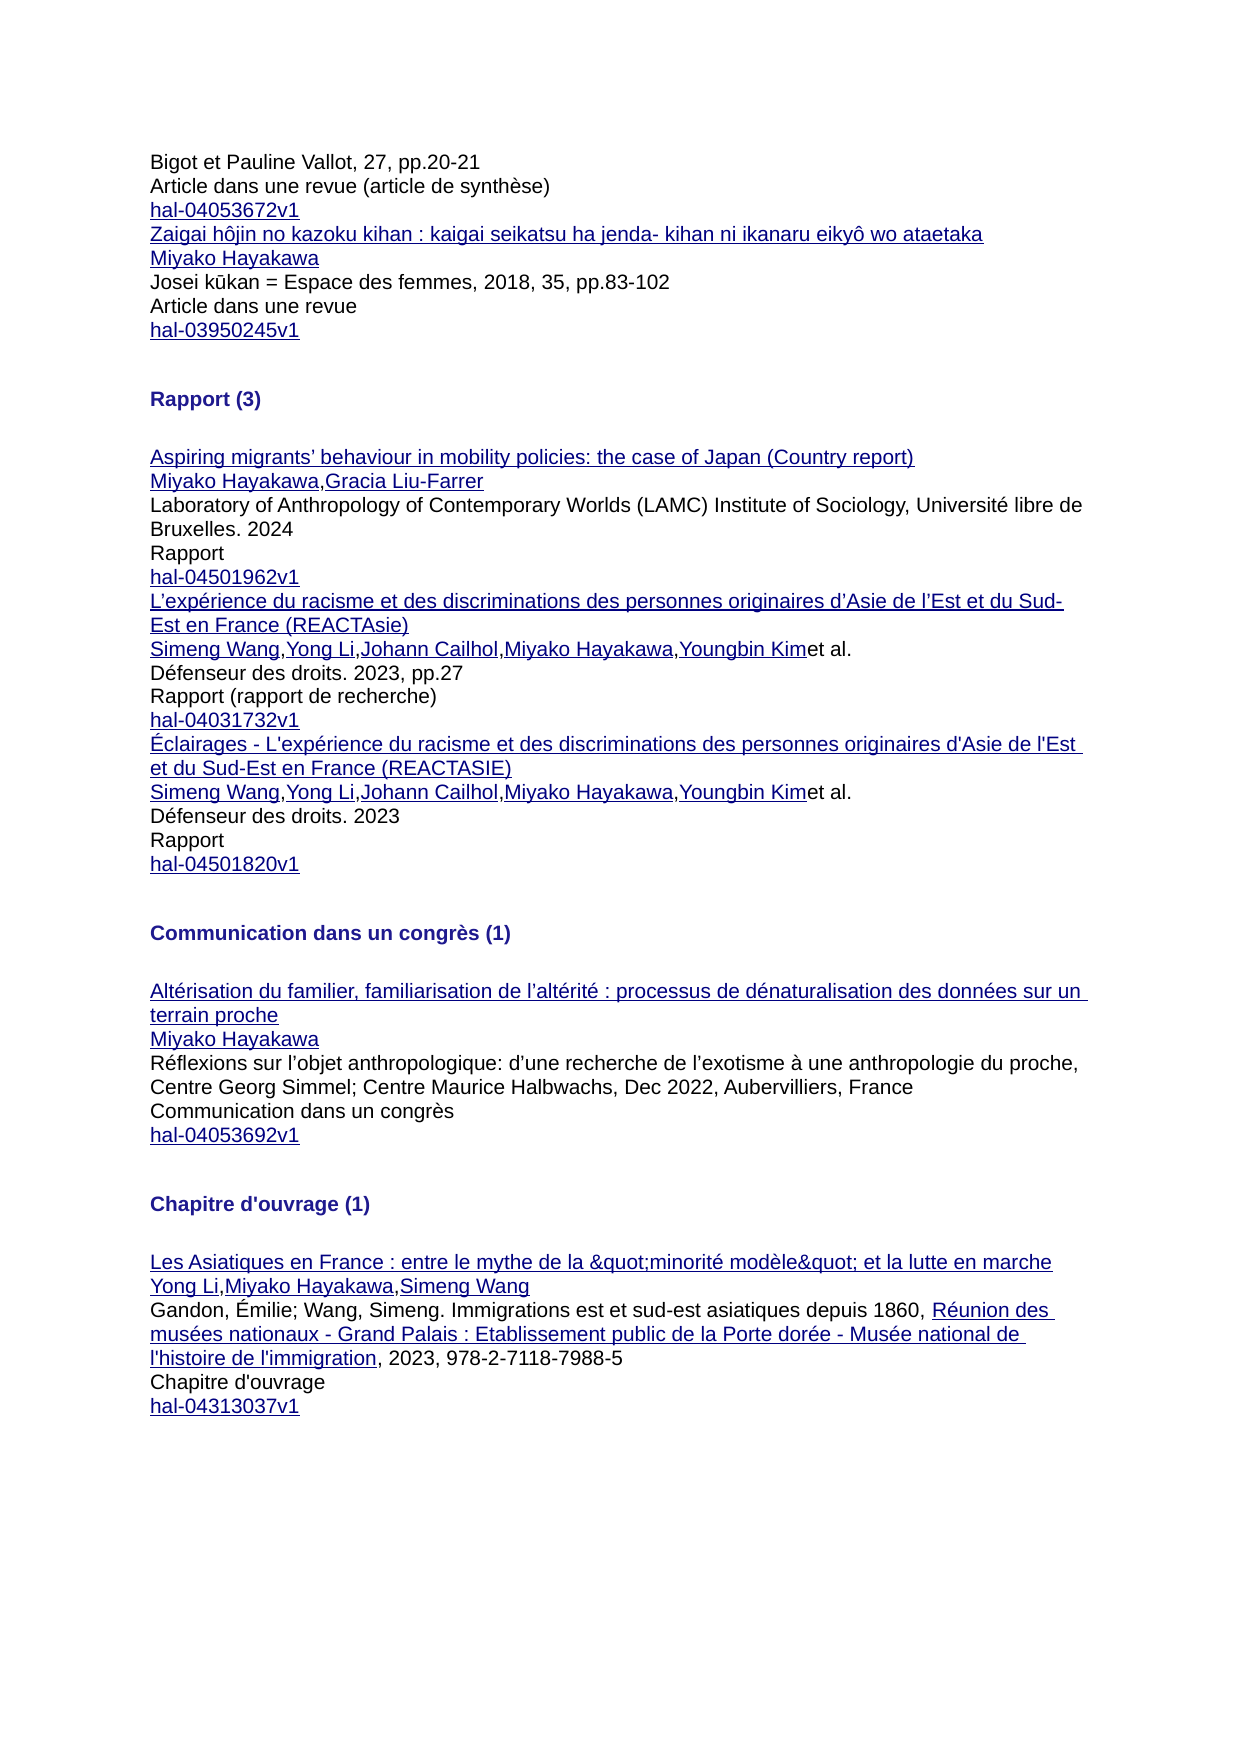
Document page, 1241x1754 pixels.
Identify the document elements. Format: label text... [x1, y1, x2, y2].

table_cell Zaigai hôjin no kazoku kihan : kaigai seikatsu ha jenda- kihan ni ikanaru eikyô wo ataetaka Miyako Hayakawa Josei kūkan = Espace des femmes, 2018, 35, pp.83-102 Article dans une revue hal-03950245v1 [150, 222, 1090, 342]
table_cell L’expérience du racisme et des discriminations des personnes originaires d’Asie de l’Est et du Sud-Est en France (REACTAsie) Simeng Wang,Yong Li,Johann Cailhol,Miyako Hayakawa,Youngbin Kimet al. Défenseur des droits. 2023, pp.27 Rapport (rapport de recherche) hal-04031732v1 [150, 589, 1090, 732]
table_header Altérisation du familier, familiarisation de l’altérité : processus de dénaturalisation des données sur un terrain proche Miyako Hayakawa Réflexions sur l’objet anthropologique: d’une recherche de l’exotisme à une anthropologie du proche, Centre Georg Simmel; Centre Maurice Halbwachs, Dec 2022, Aubervilliers, France Communication dans un congrès hal-04053692v1 [150, 979, 1090, 1147]
subtitle Chapitre d'ouvrage (1) [150, 1192, 1090, 1216]
subtitle Rapport (3) [150, 386, 1090, 410]
table_cell Éclairages - L'expérience du racisme et des discriminations des personnes originaires d'Asie de l'Est et du Sud-Est en France (REACTASIE) Simeng Wang,Yong Li,Johann Cailhol,Miyako Hayakawa,Youngbin Kimet al. Défenseur des droits. 2023 Rapport hal-04501820v1 [150, 732, 1090, 876]
table_header Aspiring migrants’ behaviour in mobility policies: the case of Japan (Country report) Miyako Hayakawa,Gracia Liu-Farrer Laboratory of Anthropology of Contemporary Worlds (LAMC) Institute of Sociology, Université libre de Bruxelles. 2024 Rapport hal-04501962v1 [150, 445, 1090, 588]
table_header Les Asiatiques en France : entre le mythe de la &quot;minorité modèle&quot; et la lutte en marche Yong Li,Miyako Hayakawa,Simeng Wang Gandon, Émilie; Wang, Simeng. Immigrations est et sud-est asiatiques depuis 1860, Réunion des musées nationaux - Grand Palais : Etablissement public de la Porte dorée - Musée national de l'histoire de l'immigration, 2023, 978-2-7118-7988-5 Chapitre d'ouvrage hal-04313037v1 [150, 1250, 1090, 1418]
subtitle Communication dans un congrès (1) [150, 921, 1090, 945]
table_cell Quelle insertion professionnelle pour les migrantes japonaises en France ? Miyako Hayakawa,Perin Emel Yavuz De Facto - Institut Convergences Migrations, 2021, Dossier « Migrer sans entraves », sous la direction de Eren Akin, Théotime Chabre, Claire Cosquer, Saskia Cousin, Vincente Hugoo, Brenda Le Bigot et Pauline Vallot, 27, pp.20-21 Article dans une revue (article de synthèse) hal-04053672v1 [150, 150, 1090, 222]
